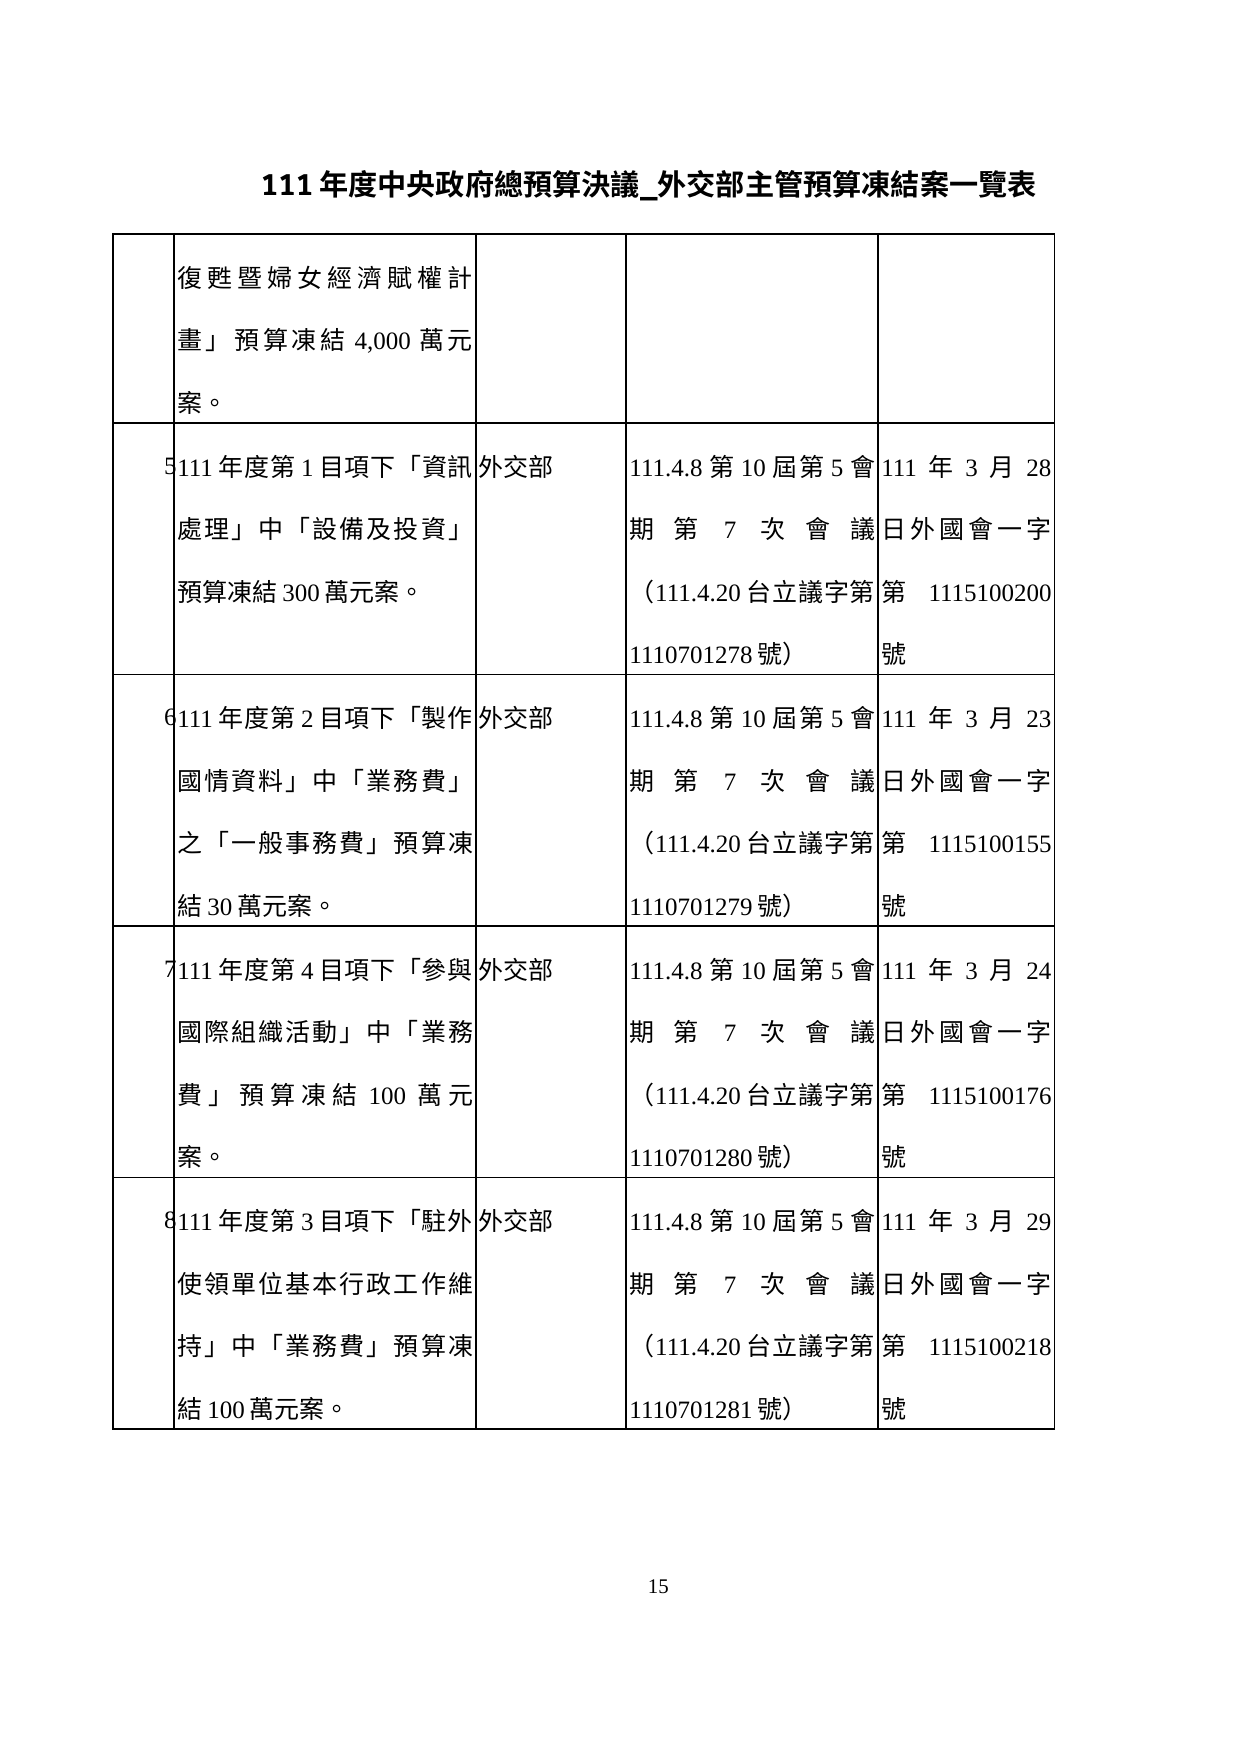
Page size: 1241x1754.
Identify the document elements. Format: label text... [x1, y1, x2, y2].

table_cell 111年度第4目項下「參與國際組織活動」中「業務費」預算凍結100萬元案。 [175, 927, 475, 1177]
table_cell 外交部 [477, 927, 625, 1177]
table_cell 外交部 [477, 675, 625, 925]
table_cell 111.4.8第10屆第5會期第7次會議（111.4.20台立議字第1110701281號） [627, 1178, 877, 1428]
table_cell [114, 235, 173, 422]
table_cell 111年3月24日外國會一字第1115100176號 [879, 927, 1054, 1177]
table_cell [114, 1178, 173, 1428]
table_cell 111年3月23日外國會一字第1115100155號 [879, 675, 1054, 925]
table_cell 111.4.8第10屆第5會期第7次會議（111.4.20台立議字第1110701280號） [627, 927, 877, 1177]
table_cell 111年3月29日外國會一字第1115100218號 [879, 1178, 1054, 1428]
table_cell 外交部 [477, 424, 625, 673]
table_cell 111.4.8第10屆第5會期第7次會議（111.4.20台立議字第1110701278號） [627, 424, 877, 673]
table_cell [114, 675, 173, 925]
table_cell 外交部 [477, 1178, 625, 1428]
table_cell [167, 1220, 173, 1227]
table_cell 111年3月28日外國會一字第1115100200號 [879, 424, 1054, 673]
table_cell 111.4.8第10屆第5會期第7次會議（111.4.20台立議字第1110701279號） [627, 675, 877, 925]
table_cell [879, 235, 1054, 422]
table_cell [114, 424, 173, 673]
table_cell [477, 235, 625, 422]
table_cell 111年度第2目項下「製作國情資料」中「業務費」之「一般事務費」預算凍結30萬元案。 [175, 675, 475, 925]
table_cell 111年度第1目項下「資訊處理」中「設備及投資」預算凍結300萬元案。 [175, 424, 475, 673]
table_cell [627, 235, 877, 422]
table_cell 111年度第3目項下「駐外使領單位基本行政工作維持」中「業務費」預算凍結100萬元案。 [175, 1178, 475, 1428]
table_cell [167, 710, 173, 724]
table_cell 111年度第5目項下「加強雙邊及多邊合作」辦理「於嚴重特殊傳染性肺炎（COVID-19）後疫情時期協助拉美及加海友邦經濟復甦暨婦女經濟賦權計畫」預算凍結4,000萬元案。 [175, 235, 475, 422]
table_cell [114, 927, 173, 1177]
